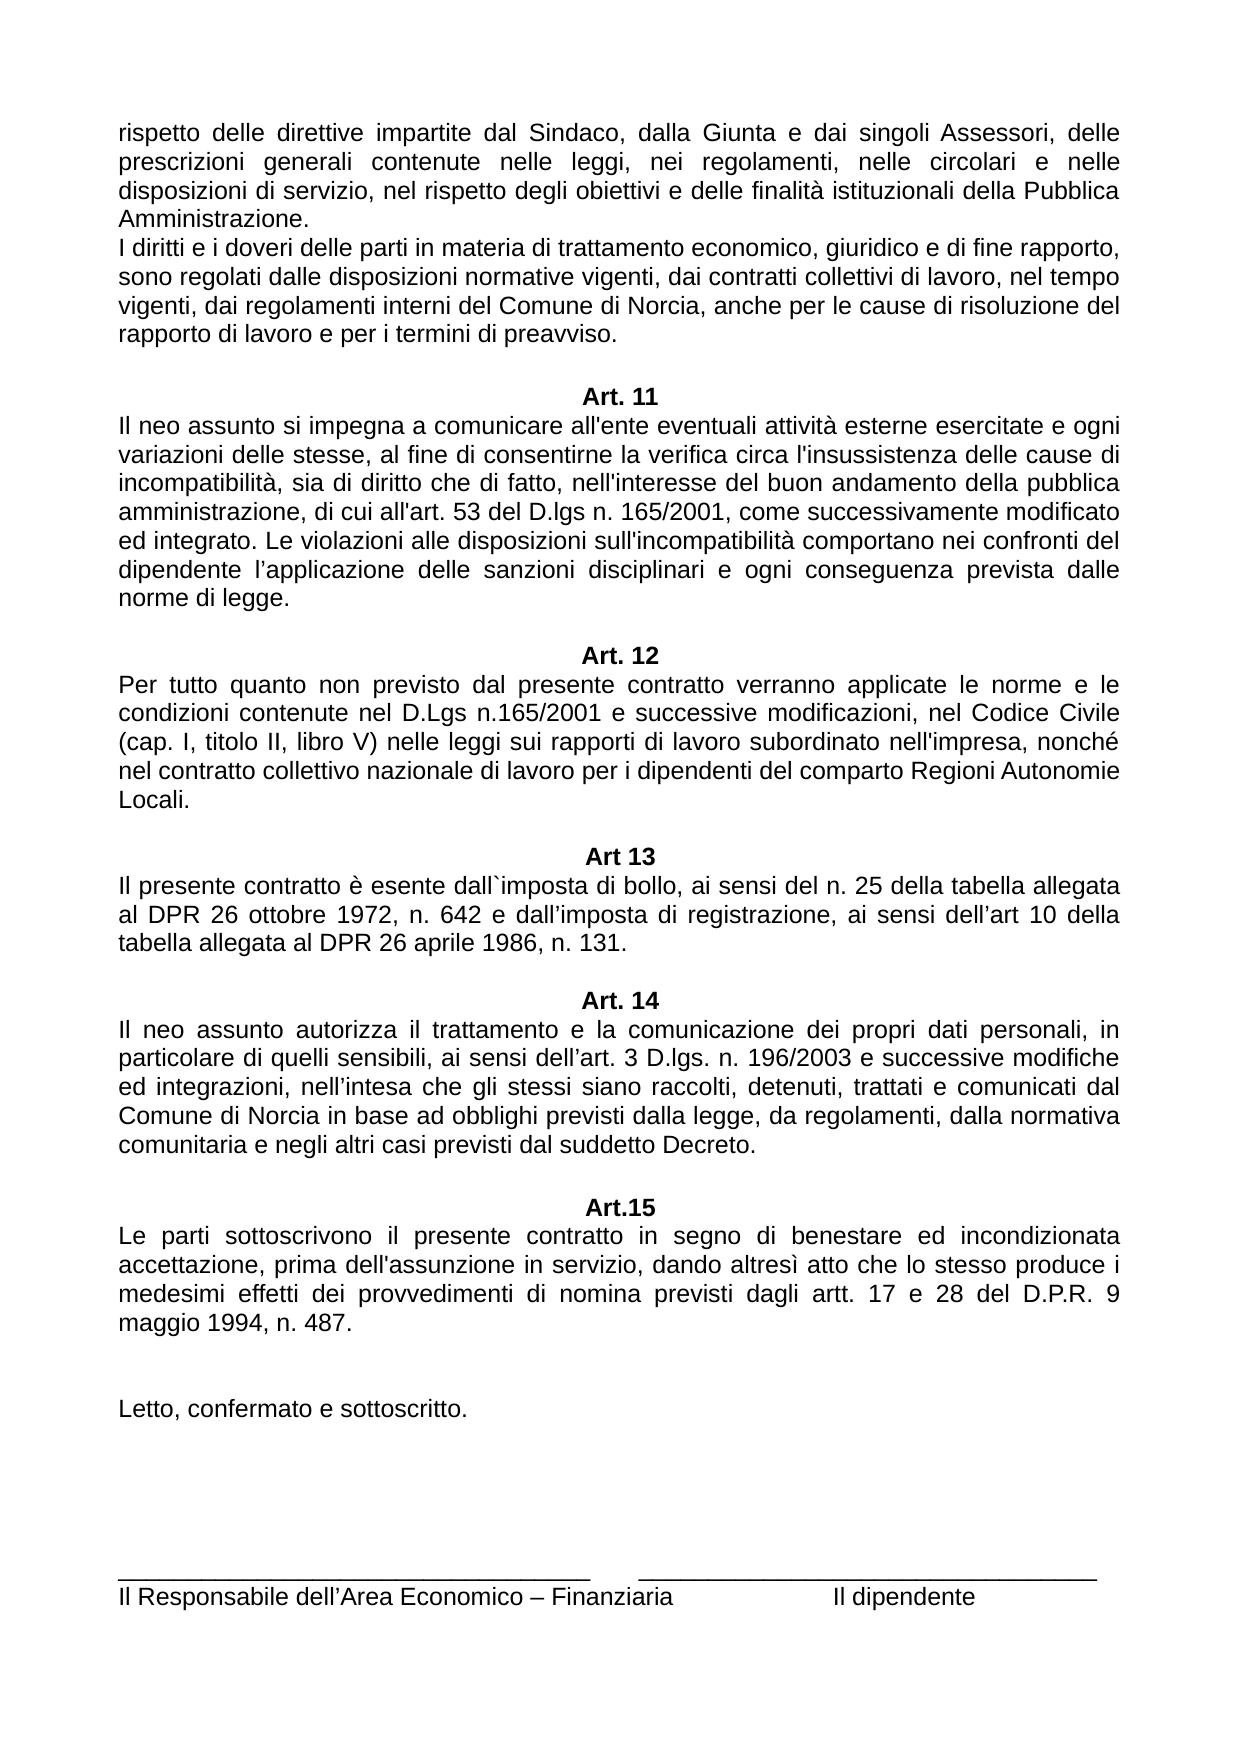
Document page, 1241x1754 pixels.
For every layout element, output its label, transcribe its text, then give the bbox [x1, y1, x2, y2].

text Le parti sottoscrivono il presente contratto in segno di benestare ed incondizionata accettazione, prima dell'assunzione in servizio, dando altresì atto che lo stesso produce i medesimi effetti dei provvedimenti di nomina previsti dagli artt. 17 e 28 del D.P.R. 9 maggio 1994, n. 487. [118, 1221, 1122, 1336]
text Art. 14 [118, 986, 1122, 1015]
text Il presente contratto è esente dall`imposta di bollo, ai sensi del n. 25 della tabella allegata al DPR 26 ottobre 1972, n. 642 e dall’imposta di registrazione, ai sensi dell’art 10 della tabella allegata al DPR 26 aprile 1986, n. 131. [118, 871, 1122, 957]
text Art 13 [118, 842, 1122, 871]
text Art. 11 [118, 382, 1122, 411]
text Letto, confermato e sottoscritto. [118, 1394, 1122, 1422]
text Il neo assunto autorizza il trattamento e la comunicazione dei propri dati personali, in particolare di quelli sensibili, ai sensi dell’art. 3 D.lgs. n. 196/2003 e successive modifiche ed integrazioni, nell’intesa che gli stessi siano raccolti, detenuti, trattati e comunicati dal Comune di Norcia in base ad obblighi previsti dalla legge, da regolamenti, dalla normativa comunitaria e negli altri casi previsti dal suddetto Decreto. [118, 1015, 1122, 1158]
text Per tutto quanto non previsto dal presente contratto verranno applicate le norme e le condizioni contenute nel D.Lgs n.165/2001 e successive modificazioni, nel Codice Civile (cap. I, titolo II, libro V) nelle leggi sui rapporti di lavoro subordinato nell'impresa, nonché nel contratto collettivo nazionale di lavoro per i dipendenti del comparto Regioni Autonomie Locali. [118, 670, 1122, 813]
text Art. 12 [118, 641, 1122, 670]
text __________________________________ _________________________________ [118, 1553, 1122, 1582]
text Il Responsabile dell’Area Economico – Finanziaria Il dipendente [118, 1582, 1122, 1611]
text Art.15 [118, 1192, 1122, 1221]
text rispetto delle direttive impartite dal Sindaco, dalla Giunta e dai singoli Assessori, delle prescrizioni generali contenute nelle leggi, nei regolamenti, nelle circolari e nelle disposizioni di servizio, nel rispetto degli obiettivi e delle finalità istituzionali della Pubblica Amministrazione. [118, 118, 1122, 233]
text I diritti e i doveri delle parti in materia di trattamento economico, giuridico e di fine rapporto, sono regolati dalle disposizioni normative vigenti, dai contratti collettivi di lavoro, nel tempo vigenti, dai regolamenti interni del Comune di Norcia, anche per le cause di risoluzione del rapporto di lavoro e per i termini di preavviso. [118, 233, 1122, 348]
text Il neo assunto si impegna a comunicare all'ente eventuali attività esterne esercitate e ogni variazioni delle stesse, al fine di consentirne la verifica circa l'insussistenza delle cause di incompatibilità, sia di diritto che di fatto, nell'interesse del buon andamento della pubblica amministrazione, di cui all'art. 53 del D.lgs n. 165/2001, come successivamente modificato ed integrato. Le violazioni alle disposizioni sull'incompatibilità comportano nei confronti del dipendente l’applicazione delle sanzioni disciplinari e ogni conseguenza prevista dalle norme di legge. [118, 411, 1122, 612]
